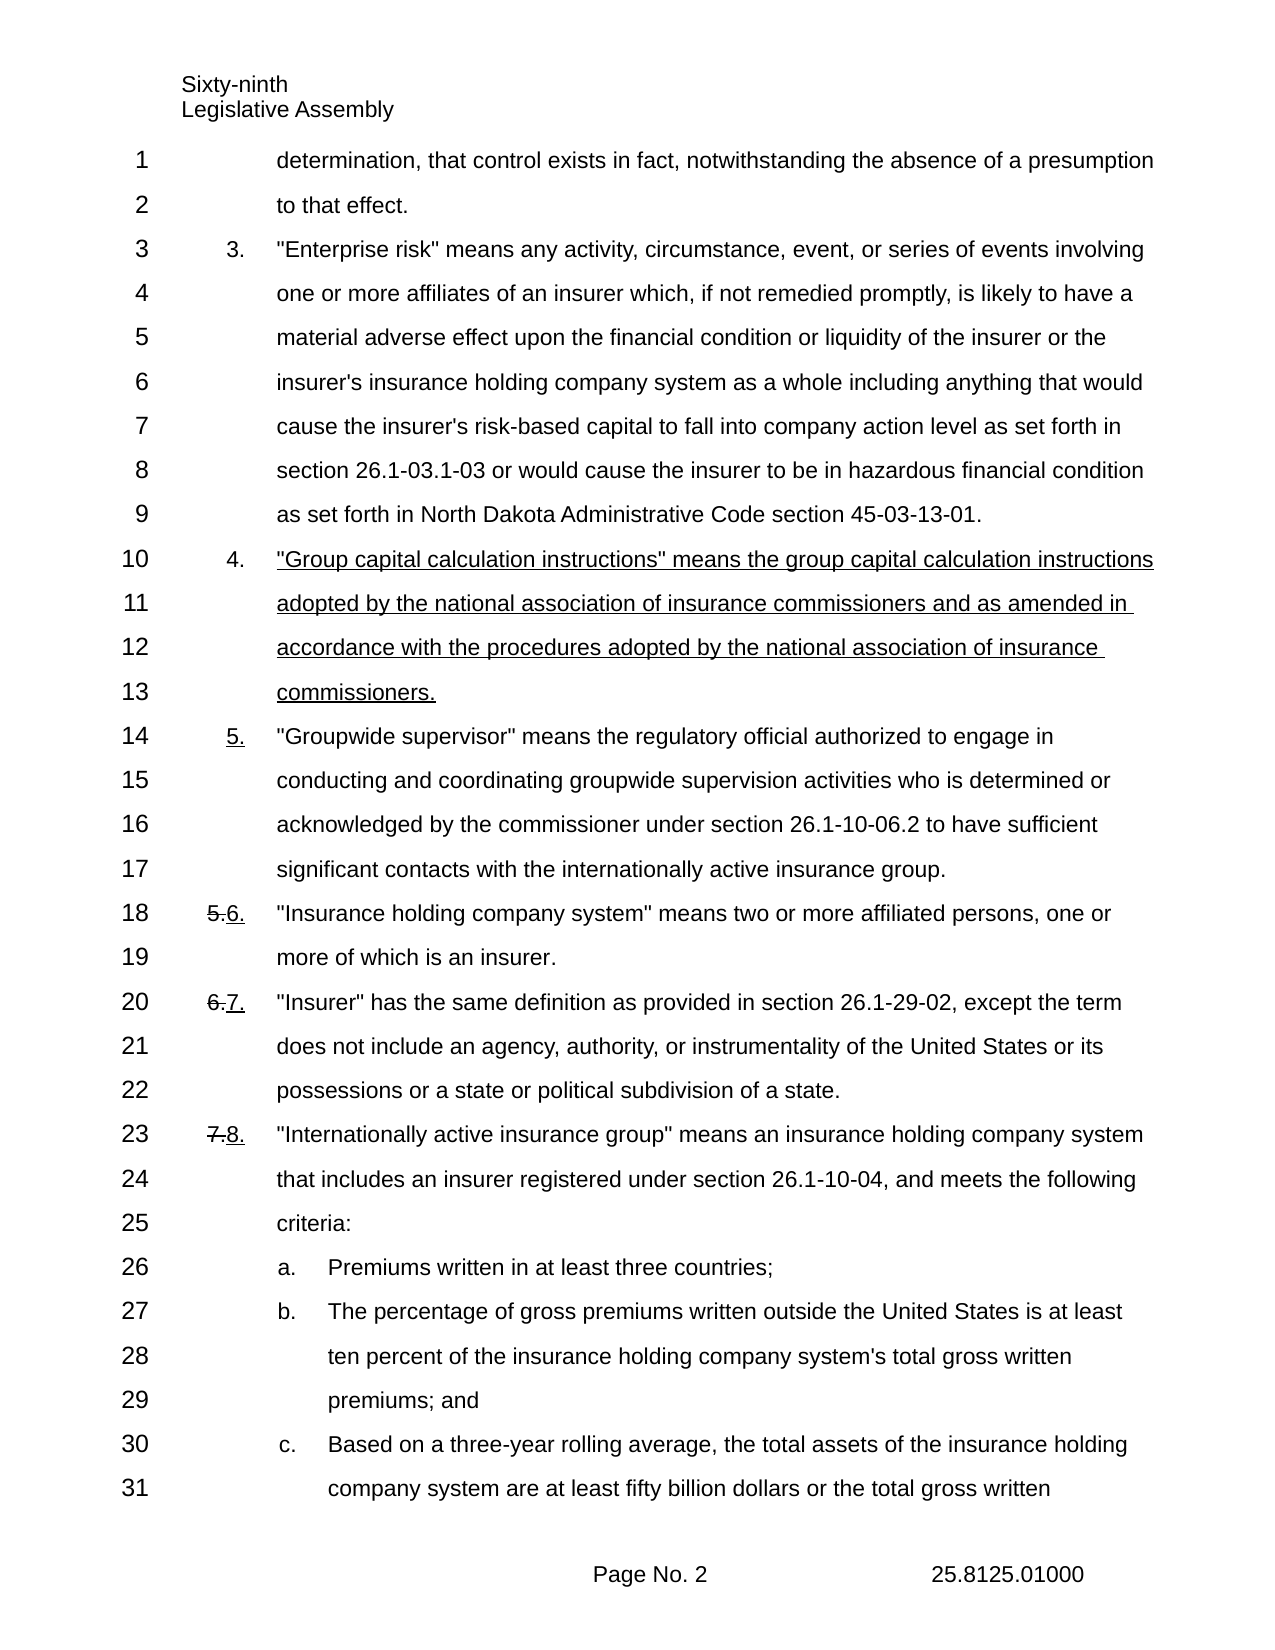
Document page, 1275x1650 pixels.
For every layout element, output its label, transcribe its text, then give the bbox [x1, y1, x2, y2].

text determination, that control exists in fact, notwithstanding the absence of a presumption to that effect. [181, 133, 1154, 222]
text 5.6. "Insurance holding company system" means two or more affiliated persons, one or more of which is an insurer. [181, 886, 1154, 974]
text 3. "Enterprise risk" means any activity, circumstance, event, or series of events involving one or more affiliates of an insurer which, if not remedied promptly, is likely to have a material adverse effect upon the financial condition or liquidity of the insurer or the insurer's insurance holding company system as a whole including anything that would cause the insurer's risk-based capital to fall into company action level as set forth in section 26.1-03.1-03 or would cause the insurer to be in hazardous financial condition as set forth in North Dakota Administrative Code section 45‑03‑13‑01. [181, 222, 1154, 532]
text 6.7. "Insurer" has the same definition as provided in section 26.1‑29‑02, except the term does not include an agency, authority, or instrumentality of the United States or its possessions or a state or political subdivision of a state. [181, 974, 1154, 1107]
text a. Premiums written in at least three countries; [181, 1240, 1154, 1284]
text 4. "Group capital calculation instructions" means the group capital calculation instructions adopted by the national association of insurance commissioners and as amended in accordance with the procedures adopted by the national association of insurance commissioners. [181, 532, 1154, 709]
text 5. "Groupwide supervisor" means the regulatory official authorized to engage in conducting and coordinating groupwide supervision activities who is determined or acknowledged by the commissioner under section 26.1‑10‑06.2 to have sufficient significant contacts with the internationally active insurance group. [181, 709, 1154, 886]
text c. Based on a three‑year rolling average, the total assets of the insurance holding company system are at least fifty billion dollars or the total gross written [181, 1417, 1154, 1506]
text 7.8. "Internationally active insurance group" means an insurance holding company system that includes an insurer registered under section 26.1‑10‑04, and meets the following criteria: [181, 1107, 1154, 1240]
text b. The percentage of gross premiums written outside the United States is at least ten percent of the insurance holding company system's total gross written premiums; and [181, 1284, 1154, 1417]
